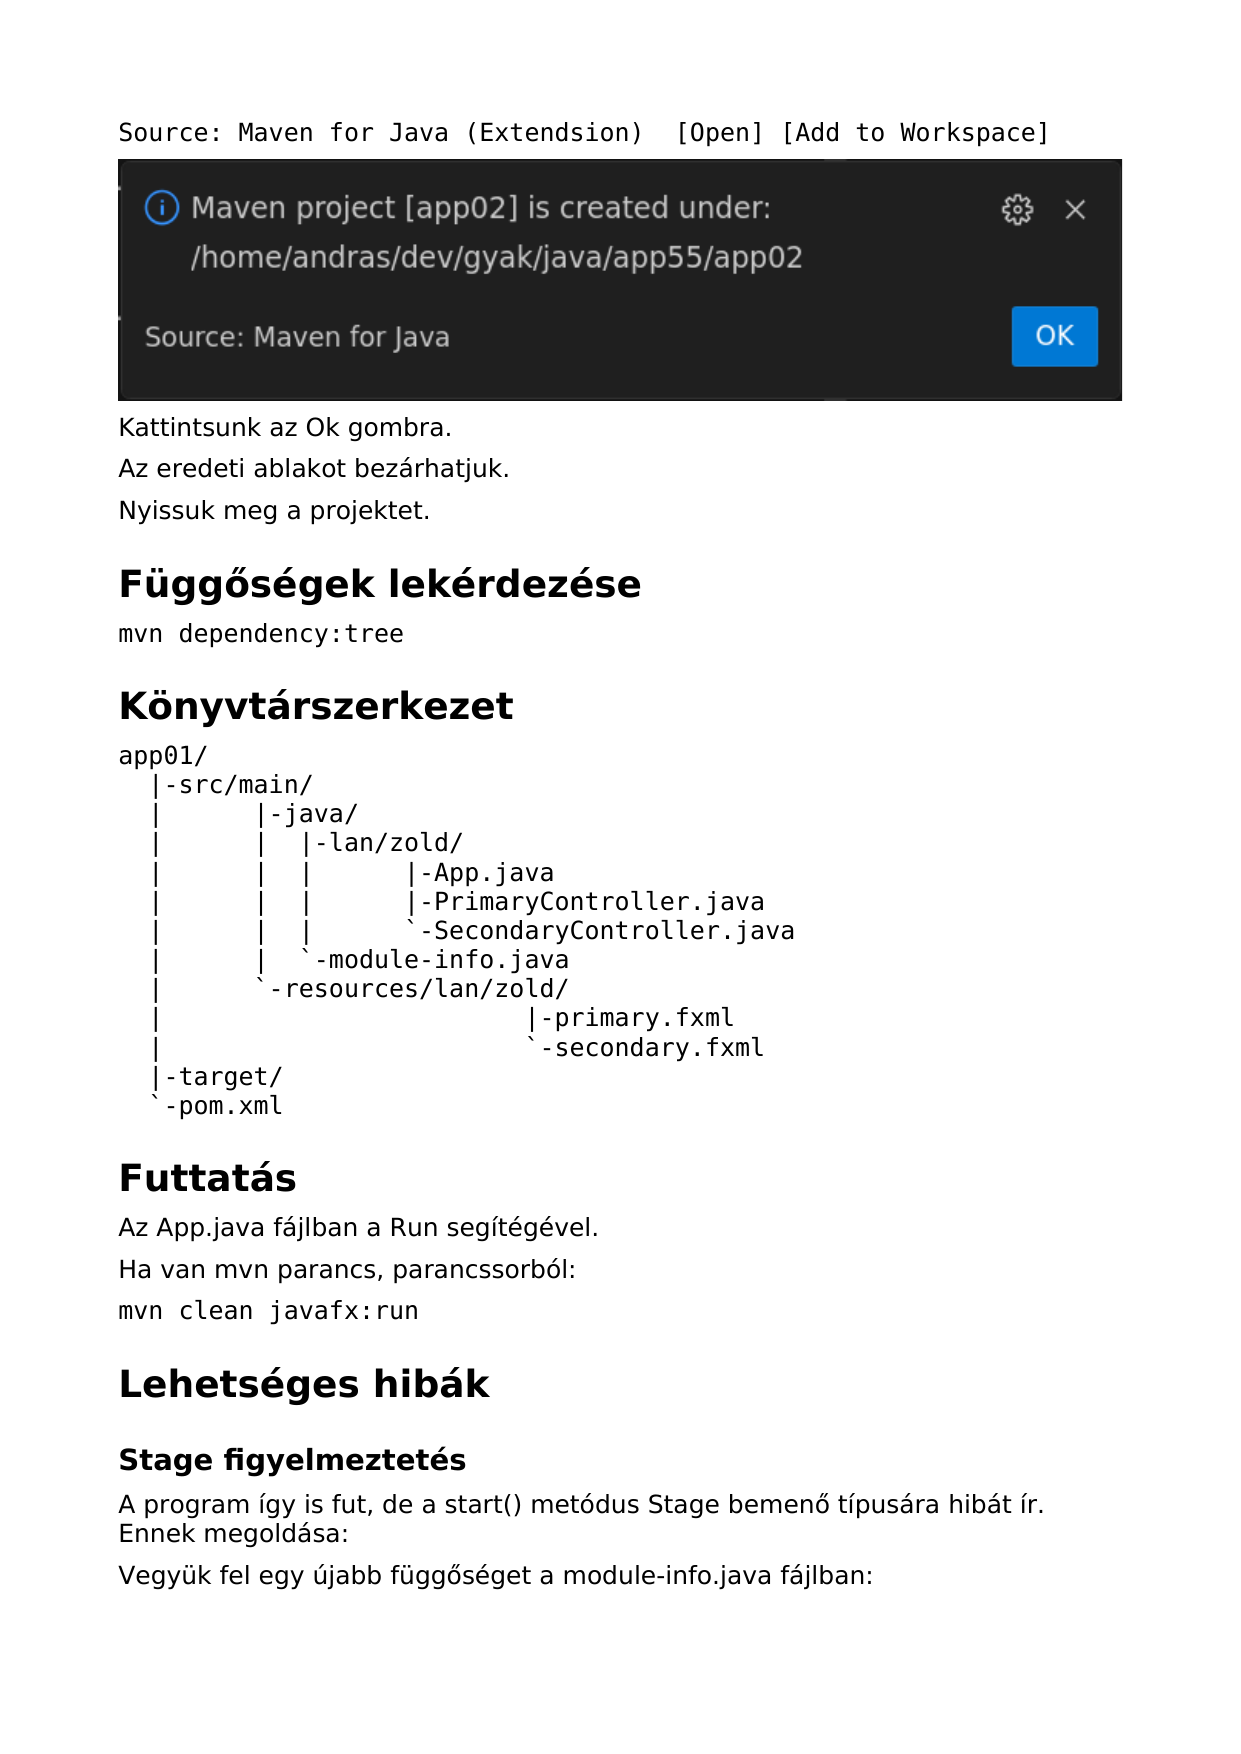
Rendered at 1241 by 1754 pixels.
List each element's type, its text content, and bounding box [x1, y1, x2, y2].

text A program így is fut, de a start() metódus Stage bemenő típusára hibát ír. Ennek megoldása: [118, 1490, 1122, 1548]
text Vegyük fel egy újabb függőséget a module-info.java fájlban: [118, 1561, 1122, 1590]
text mvn clean javafx:run [118, 1297, 1122, 1326]
subtitle Stage figyelmeztetés [118, 1444, 1122, 1478]
picture [118, 159, 1123, 401]
subtitle Függőségek lekérdezése [118, 563, 1122, 607]
text Nyissuk meg a projektet. [118, 496, 1122, 525]
text Ha van mvn parancs, parancssorból: [118, 1255, 1122, 1284]
text app01/ |-src/main/ | |-java/ | | |-lan/zold/ | | | |-App.java | | | |-PrimaryController.java | | | `-SecondaryController.java | | `-module-info.java | `-resources/lan/zold/ | |-primary.fxml | `-secondary.fxml |-target/ `-pom.xml [118, 741, 1122, 1120]
text Az App.java fájlban a Run segítégével. [118, 1213, 1122, 1242]
subtitle Lehetséges hibák [118, 1362, 1122, 1406]
text Source: Maven for Java (Extendsion) [Open] [Add to Workspace] [118, 118, 1122, 147]
text mvn dependency:tree [118, 619, 1122, 648]
text Kattintsunk az Ok gombra. [118, 413, 1122, 442]
subtitle Futtatás [118, 1157, 1122, 1201]
subtitle Könyvtárszerkezet [118, 685, 1122, 729]
text Az eredeti ablakot bezárhatjuk. [118, 454, 1122, 484]
